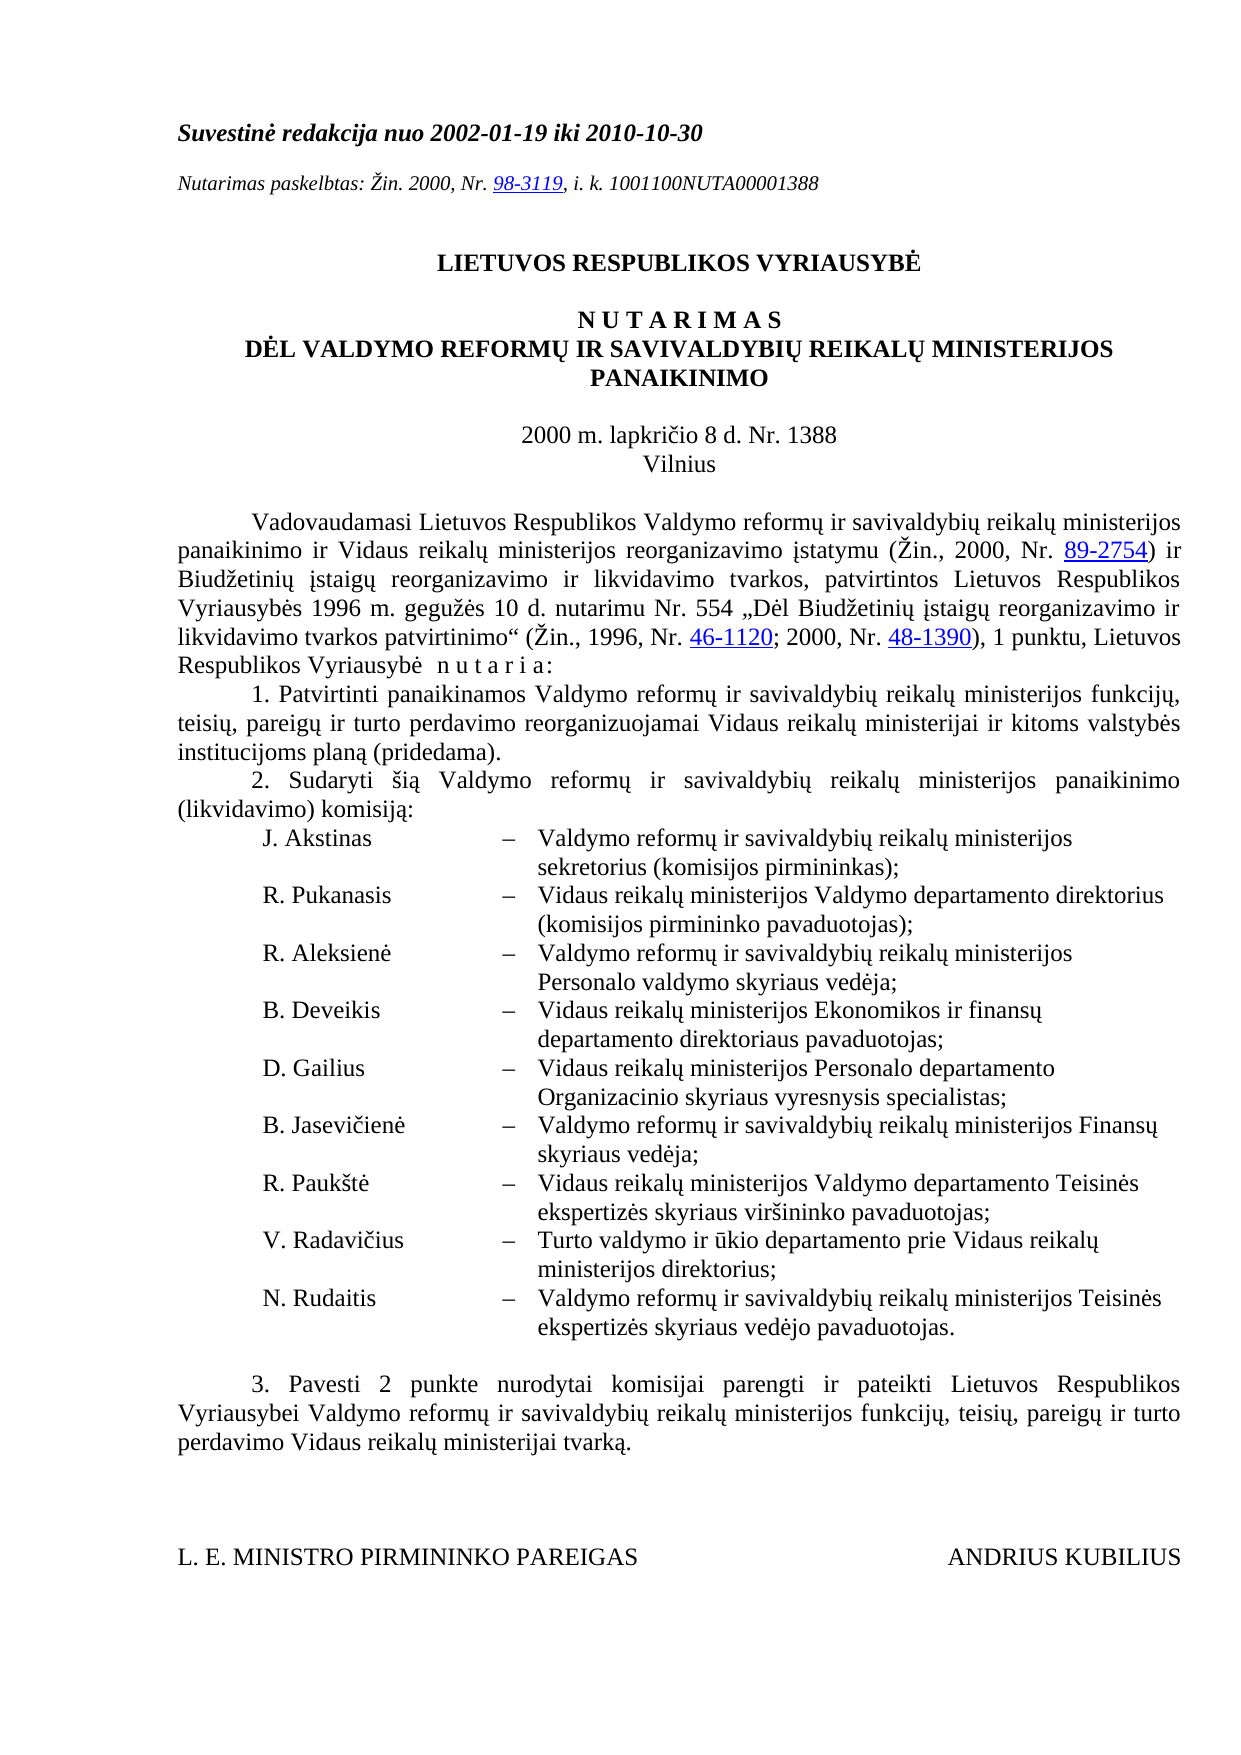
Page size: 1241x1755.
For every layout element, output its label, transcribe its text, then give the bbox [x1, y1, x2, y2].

table_cell N. Rudaitis [177, 1283, 463, 1340]
table_cell Valdymo reformų ir savivaldybių reikalų ministerijos Personalo valdymo skyriaus vedėja; [526, 938, 1181, 995]
table_cell – [464, 1283, 526, 1340]
text 3. Pavesti 2 punkte nurodytai komisijai parengti ir pateikti Lietuvos Respublikos Vyriausybei Valdymo reformų ir savivaldybių reikalų ministerijos funkcijų, teisių, pareigų ir turto perdavimo Vidaus reikalų ministerijai tvarką. [177, 1369, 1181, 1455]
table_cell Vidaus reikalų ministerijos Personalo departamento Organizacinio skyriaus vyresnysis specialistas; [526, 1053, 1181, 1110]
table_cell R. Aleksienė [177, 938, 463, 995]
text DĖL VALDYMO REFORMŲ IR SAVIVALDYBIŲ REIKALŲ MINISTERIJOS PANAIKINIMO [177, 334, 1181, 392]
text 2000 m. lapkričio 8 d. Nr. 1388 [177, 420, 1181, 449]
table_cell R. Pukanasis [177, 880, 463, 938]
text Nutarimas paskelbtas: Žin. 2000, Nr. 98-3119, i. k. 1001100NUTA00001388 [177, 171, 1181, 195]
text L. e. Ministro Pirmininko pareigas Andrius Kubilius [177, 1542, 1181, 1570]
table_cell Vidaus reikalų ministerijos Valdymo departamento direktorius (komisijos pirmininko pavaduotojas); [526, 880, 1181, 938]
table_cell Turto valdymo ir ūkio departamento prie Vidaus reikalų ministerijos direktorius; [526, 1225, 1181, 1283]
table_cell – [464, 1110, 526, 1168]
table_cell Vidaus reikalų ministerijos Valdymo departamento Teisinės ekspertizės skyriaus viršininko pavaduotojas; [526, 1168, 1181, 1225]
text N U T A R I M A S [177, 305, 1181, 334]
table_cell – [464, 938, 526, 995]
text 2. Sudaryti šią Valdymo reformų ir savivaldybių reikalų ministerijos panaikinimo (likvidavimo) komisiją: [177, 765, 1181, 823]
text Suvestinė redakcija nuo 2002-01-19 iki 2010-10-30 [177, 118, 1181, 147]
table_header – [464, 823, 526, 880]
text Vilnius [177, 449, 1181, 478]
table_cell – [464, 1225, 526, 1283]
table_cell – [464, 880, 526, 938]
table_cell D. Gailius [177, 1053, 463, 1110]
text Vadovaudamasi Lietuvos Respublikos Valdymo reformų ir savivaldybių reikalų ministerijos panaikinimo ir Vidaus reikalų ministerijos reorganizavimo įstatymu (Žin., 2000, Nr. 89-2754) ir Biudžetinių įstaigų reorganizavimo ir likvidavimo tvarkos, patvirtintos Lietuvos Respublikos Vyriausybės 1996 m. gegužės 10 d. nutarimu Nr. 554 „Dėl Biudžetinių įstaigų reorganizavimo ir likvidavimo tvarkos patvirtinimo“ (Žin., 1996, Nr. 46-1120; 2000, Nr. 48-1390), 1 punktu, Lietuvos Respublikos Vyriausybė nutaria: [177, 507, 1181, 679]
table_cell B. Jasevičienė [177, 1110, 463, 1168]
table_cell – [464, 1168, 526, 1225]
table_cell Valdymo reformų ir savivaldybių reikalų ministerijos Finansų skyriaus vedėja; [526, 1110, 1181, 1168]
table_cell – [464, 1053, 526, 1110]
text LIETUVOS RESPUBLIKOS VYRIAUSYBĖ [177, 248, 1181, 277]
table_cell R. Paukštė [177, 1168, 463, 1225]
table_cell Vidaus reikalų ministerijos Ekonomikos ir finansų departamento direktoriaus pavaduotojas; [526, 995, 1181, 1053]
table_cell B. Deveikis [177, 995, 463, 1053]
table_cell – [464, 995, 526, 1053]
text 1. Patvirtinti panaikinamos Valdymo reformų ir savivaldybių reikalų ministerijos funkcijų, teisių, pareigų ir turto perdavimo reorganizuojamai Vidaus reikalų ministerijai ir kitoms valstybės institucijoms planą (pridedama). [177, 679, 1181, 765]
table_cell V. Radavičius [177, 1225, 463, 1283]
table_cell Valdymo reformų ir savivaldybių reikalų ministerijos Teisinės ekspertizės skyriaus vedėjo pavaduotojas. [526, 1283, 1181, 1340]
table_header J. Akstinas [177, 823, 463, 880]
table_header Valdymo reformų ir savivaldybių reikalų ministerijos sekretorius (komisijos pirmininkas); [526, 823, 1181, 880]
